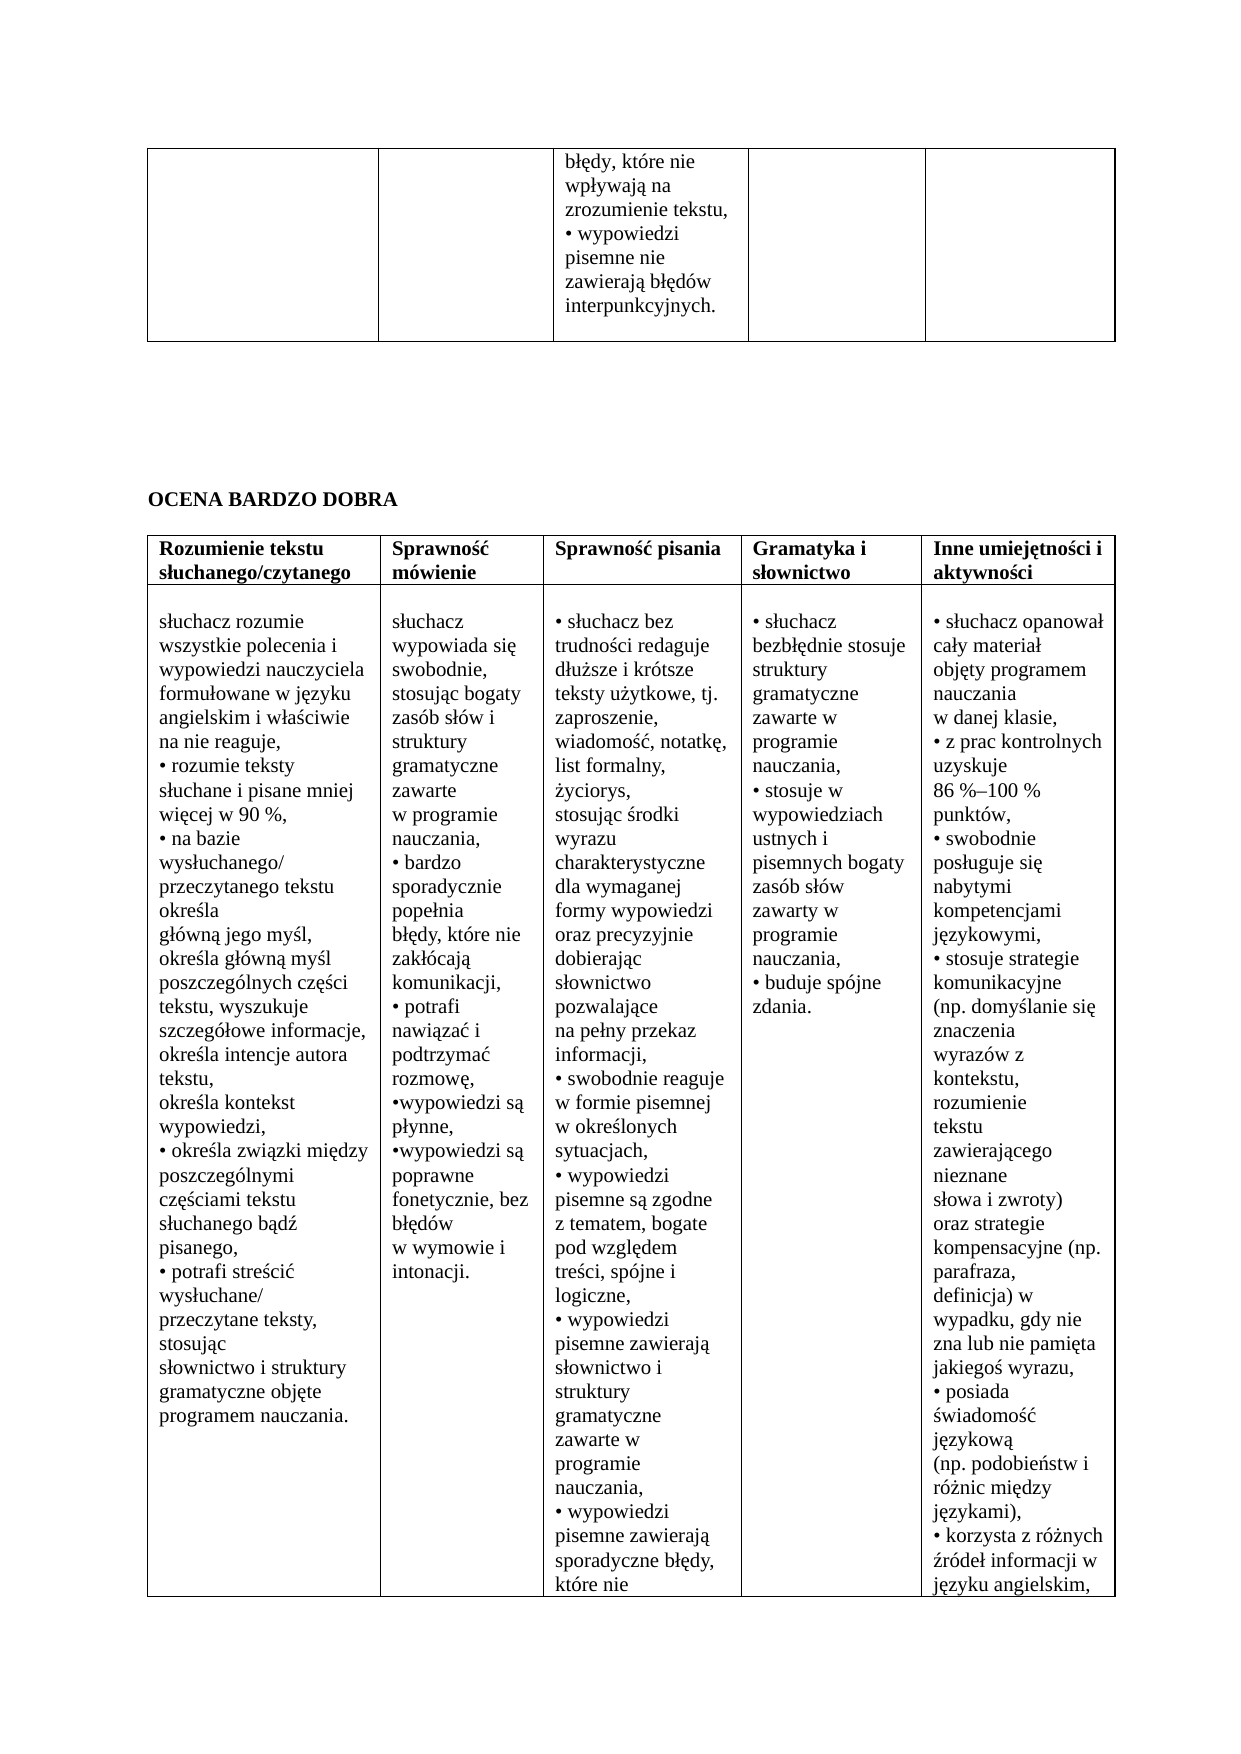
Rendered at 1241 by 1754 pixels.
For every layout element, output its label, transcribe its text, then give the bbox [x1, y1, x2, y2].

text OCENA BARDZO DOBRA [148, 487, 1092, 511]
table_cell • słuchacz bezbłędnie stosuje struktury gramatyczne zawarte w programie nauczania, • stosuje w wypowiedziach ustnych i pisemnych bogaty zasób słów zawarty w programie nauczania, • buduje spójne zdania. [742, 585, 921, 1596]
table_cell • słuchacz opanował cały materiał objęty programem nauczania w danej klasie, • z prac kontrolnych uzyskuje 86 %–100 % punktów, • swobodnie posługuje się nabytymi kompetencjami językowymi, • stosuje strategie komunikacyjne (np. domyślanie się znaczenia wyrazów z kontekstu, rozumienie tekstu zawierającego nieznane słowa i zwroty) oraz strategie kompensacyjne (np. parafraza, definicja) w wypadku, gdy nie zna lub nie pamięta jakiegoś wyrazu, • posiada świadomość językową (np. podobieństw i różnic między językami), • korzysta z różnych źródeł informacji w języku angielskim, [922, 585, 1114, 1596]
table_cell • słuchacz bez trudności redaguje dłuższe i krótsze teksty użytkowe, tj. zaproszenie, wiadomość, notatkę, list formalny, życiorys, stosując środki wyrazu charakterystyczne dla wymaganej formy wypowiedzi oraz precyzyjnie dobierając słownictwo pozwalające na pełny przekaz informacji, • swobodnie reaguje w formie pisemnej w określonych sytuacjach, • wypowiedzi pisemne są zgodne z tematem, bogate pod względem treści, spójne i logiczne, • wypowiedzi pisemne zawierają słownictwo i struktury gramatyczne zawarte w programie nauczania, • wypowiedzi pisemne zawierają sporadyczne błędy, które nie [544, 585, 741, 1596]
table_header Sprawność mówienie [381, 536, 543, 584]
table_cell [379, 149, 553, 341]
table_cell słuchacz wypowiada się swobodnie, stosując bogaty zasób słów i struktury gramatyczne zawarte w programie nauczania, • bardzo sporadycznie popełnia błędy, które nie zakłócają komunikacji, • potrafi nawiązać i podtrzymać rozmowę, •wypowiedzi są płynne, •wypowiedzi są poprawne fonetycznie, bez błędów w wymowie i intonacji. [381, 585, 543, 1596]
table_header Sprawność pisania [544, 536, 741, 584]
table_cell błędy, które nie wpływają na zrozumienie tekstu, • wypowiedzi pisemne nie zawierają błędów interpunkcyjnych. [554, 149, 748, 341]
table_cell [148, 149, 378, 341]
table_header Rozumienie tekstu słuchanego/czytanego [148, 536, 380, 584]
table_cell słuchacz rozumie wszystkie polecenia i wypowiedzi nauczyciela formułowane w języku angielskim i właściwie na nie reaguje, • rozumie teksty słuchane i pisane mniej więcej w 90 %, • na bazie wysłuchanego/ przeczytanego tekstu określa główną jego myśl, określa główną myśl poszczególnych części tekstu, wyszukuje szczegółowe informacje, określa intencje autora tekstu, określa kontekst wypowiedzi, • określa związki między poszczególnymi częściami tekstu słuchanego bądź pisanego, • potrafi streścić wysłuchane/ przeczytane teksty, stosując słownictwo i struktury gramatyczne objęte programem nauczania. [148, 585, 380, 1596]
table_header Inne umiejętności i aktywności [922, 536, 1114, 584]
table_cell [926, 149, 1114, 341]
table_cell [749, 149, 925, 341]
table_header Gramatyka i słownictwo [742, 536, 921, 584]
